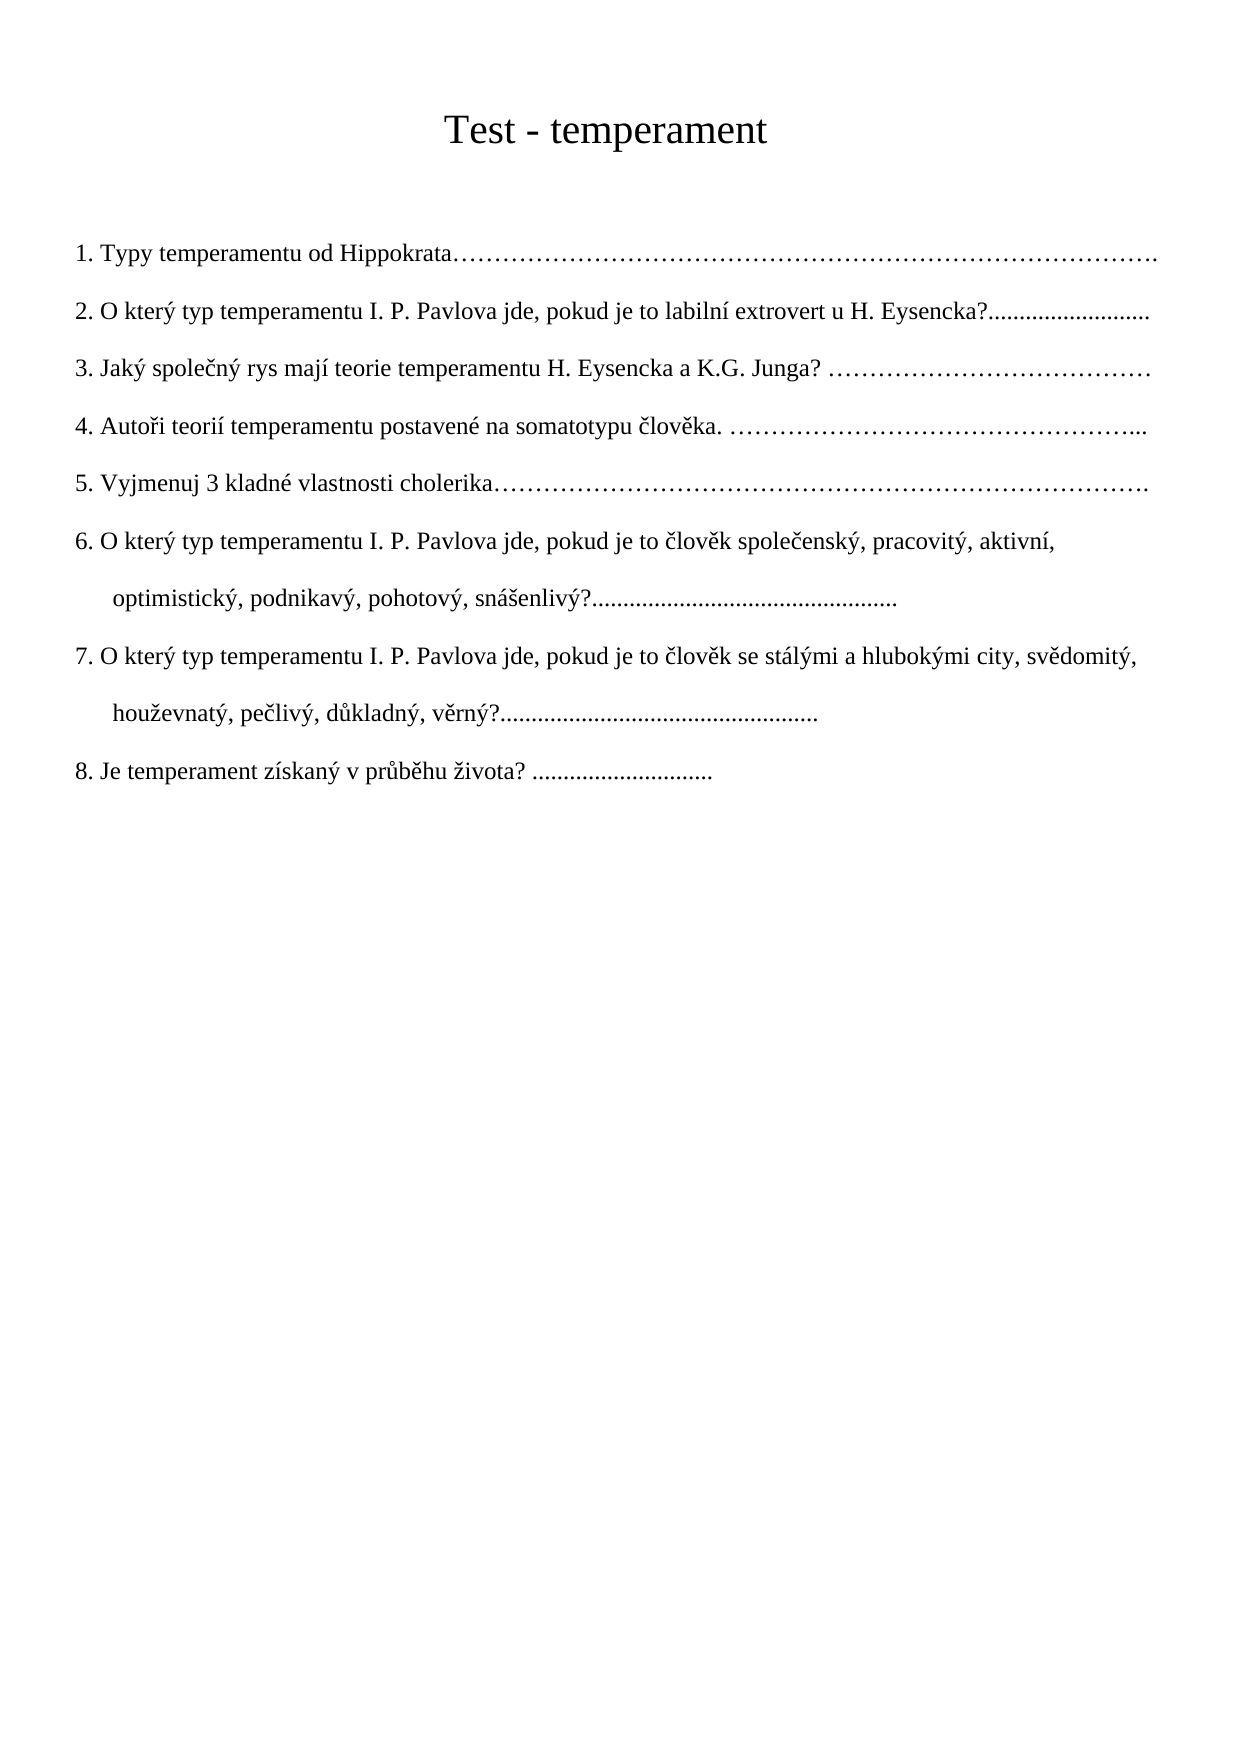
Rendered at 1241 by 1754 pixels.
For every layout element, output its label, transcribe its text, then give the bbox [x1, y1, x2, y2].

text 7. O který typ temperamentu I. P. Pavlova jde, pokud je to člověk se stálými a hlubokými city, svědomitý, [75, 641, 1165, 669]
text 4. Autoři teorií temperamentu postavené na somatotypu člověka. …………………………………………... [75, 411, 1165, 439]
text 2. O který typ temperamentu I. P. Pavlova jde, pokud je to labilní extrovert u H. Eysencka?.......................... [75, 296, 1165, 324]
text 5. Vyjmenuj 3 kladné vlastnosti cholerika……………………………………………………………………. [75, 468, 1165, 497]
text 6. O který typ temperamentu I. P. Pavlova jde, pokud je to člověk společenský, pracovitý, aktivní, [75, 526, 1165, 554]
text 3. Jaký společný rys mají teorie temperamentu H. Eysencka a K.G. Junga? ………………………………… [75, 353, 1165, 382]
text 8. Je temperament získaný v průběhu života? ............................. [75, 756, 1165, 784]
text Test - temperament [370, 104, 1165, 152]
text optimistický, podnikavý, pohotový, snášenlivý?................................................. [75, 583, 1165, 612]
text 1. Typy temperamentu od Hippokrata…………………………………………………………………………. [75, 238, 1165, 267]
text houževnatý, pečlivý, důkladný, věrný?................................................... [75, 698, 1165, 727]
